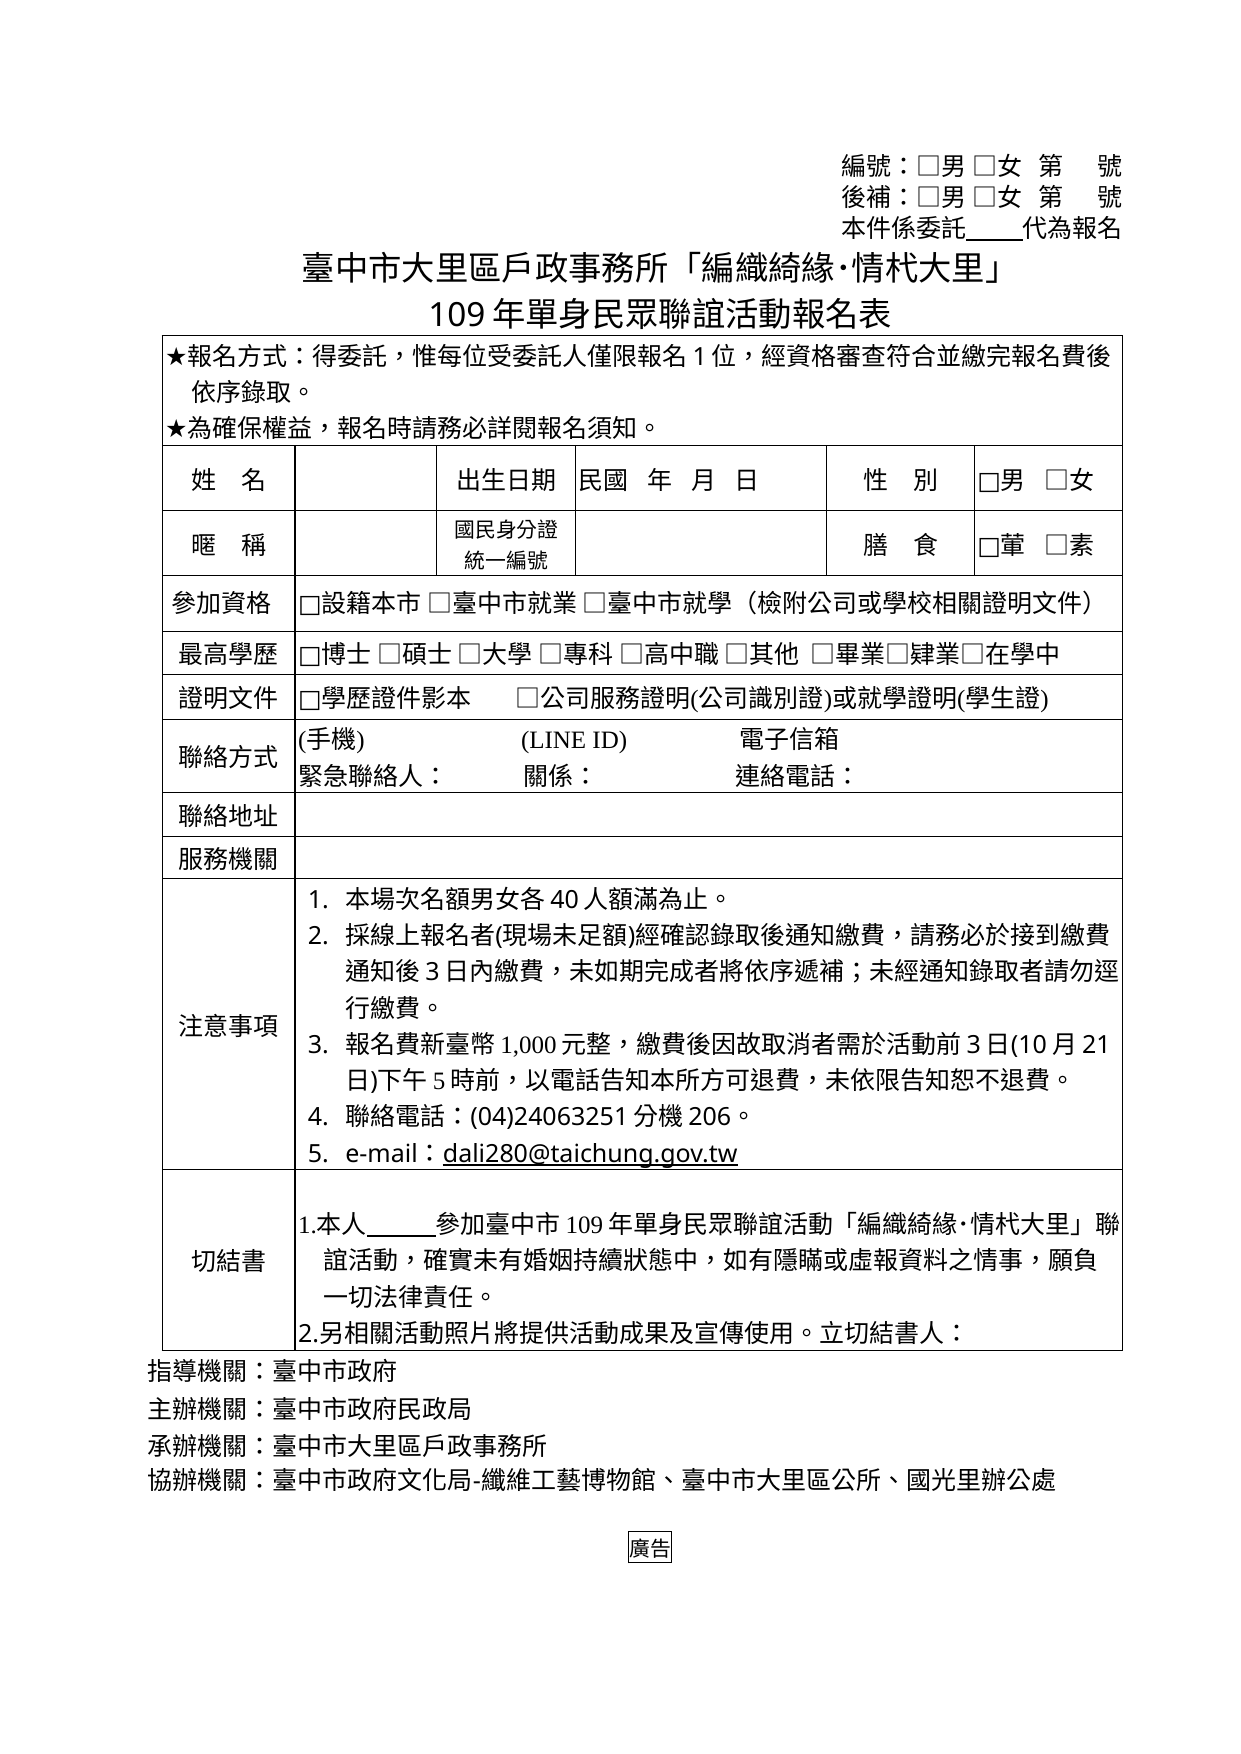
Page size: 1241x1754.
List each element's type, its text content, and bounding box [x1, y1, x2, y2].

table_cell 最高學歷 [163, 632, 294, 674]
table_cell 1.本人 參加臺中市109年單身民眾聯誼活動「編織綺緣･情杙大里」聯誼活動，確實未有婚姻持續狀態中，如有隱瞞或虛報資料之情事，願負一切法律責任。 2.另相關活動照片將提供活動成果及宣傳使用。立切結書人： [296, 1170, 1122, 1349]
text 廣告 [148, 1530, 1122, 1563]
table_cell [296, 793, 1122, 836]
table_cell 本場次名額男女各40人額滿為止。 採線上報名者(現場未足額)經確認錄取後通知繳費，請務必於接到繳費通知後3日內繳費，未如期完成者將依序遞補；未經通知錄取者請勿逕行繳費。 報名費新臺幣1,000元整，繳費後因故取消者需於活動前3日(10月21日)下午5時前，以電話告知本所方可退費，未依限告知恕不退費。 聯絡電話：(04)24063251分機206。 e-mail：dali280@taichung.gov.tw [296, 879, 1122, 1169]
text 109年單身民眾聯誼活動報名表 [198, 289, 1122, 335]
text 本件係委託 代為報名 [198, 212, 1122, 244]
table_cell □博士 □碩士 □大學 □專科 □高中職 □其他 □畢業□肄業□在學中 [296, 632, 1122, 674]
table_cell 膳 食 [827, 511, 974, 575]
text 指導機關：臺中市政府 [148, 1351, 1122, 1388]
table_cell 聯絡地址 [163, 793, 294, 836]
table_header ★報名方式：得委託，惟每位受委託人僅限報名1位，經資格審查符合並繳完報名費後依序錄取。 ★為確保權益，報名時請務必詳閱報名須知。 [163, 336, 1122, 445]
table_cell 參加資格 [163, 576, 294, 631]
text 承辦機關：臺中市大里區戶政事務所 [148, 1426, 1122, 1463]
text 編號：□男 □女 第 號 [198, 150, 1122, 181]
table_cell (手機) (LINE ID) 電子信箱 緊急聯絡人： 關係： 連絡電話： [296, 720, 1122, 792]
table_cell 證明文件 [163, 675, 294, 719]
table_cell □男 □女 [975, 446, 1122, 510]
table_cell 聯絡方式 [163, 720, 294, 792]
text 主辦機關：臺中市政府民政局 [148, 1388, 1122, 1426]
table_cell 出生日期 [437, 446, 575, 510]
table_cell [296, 446, 436, 510]
table_cell 性 別 [827, 446, 974, 510]
text 後補：□男 □女 第 號 [198, 181, 1122, 212]
table_cell 民國 年 月 日 [576, 446, 826, 510]
text 臺中市大里區戶政事務所「編織綺緣･情杙大里」 [198, 244, 1122, 289]
table_cell 姓 名 [163, 446, 294, 510]
table_cell □葷 □素 [975, 511, 1122, 575]
table_cell [576, 511, 826, 575]
table_cell 切結書 [163, 1170, 294, 1349]
table_cell 國民身分證 統一編號 [437, 511, 575, 575]
table_cell 暱 稱 [163, 511, 294, 575]
text 協辦機關：臺中市政府文化局-纖維工藝博物館、臺中市大里區公所、國光里辦公處 [148, 1463, 1122, 1496]
table_cell [296, 837, 1122, 878]
table_cell 服務機關 [163, 837, 294, 878]
table_cell [296, 511, 436, 575]
table_cell 注意事項 [163, 879, 294, 1169]
table_cell □學歷證件影本 □公司服務證明(公司識別證)或就學證明(學生證) [296, 675, 1122, 719]
table_cell □設籍本市 □臺中市就業 □臺中市就學（檢附公司或學校相關證明文件） [296, 576, 1122, 631]
